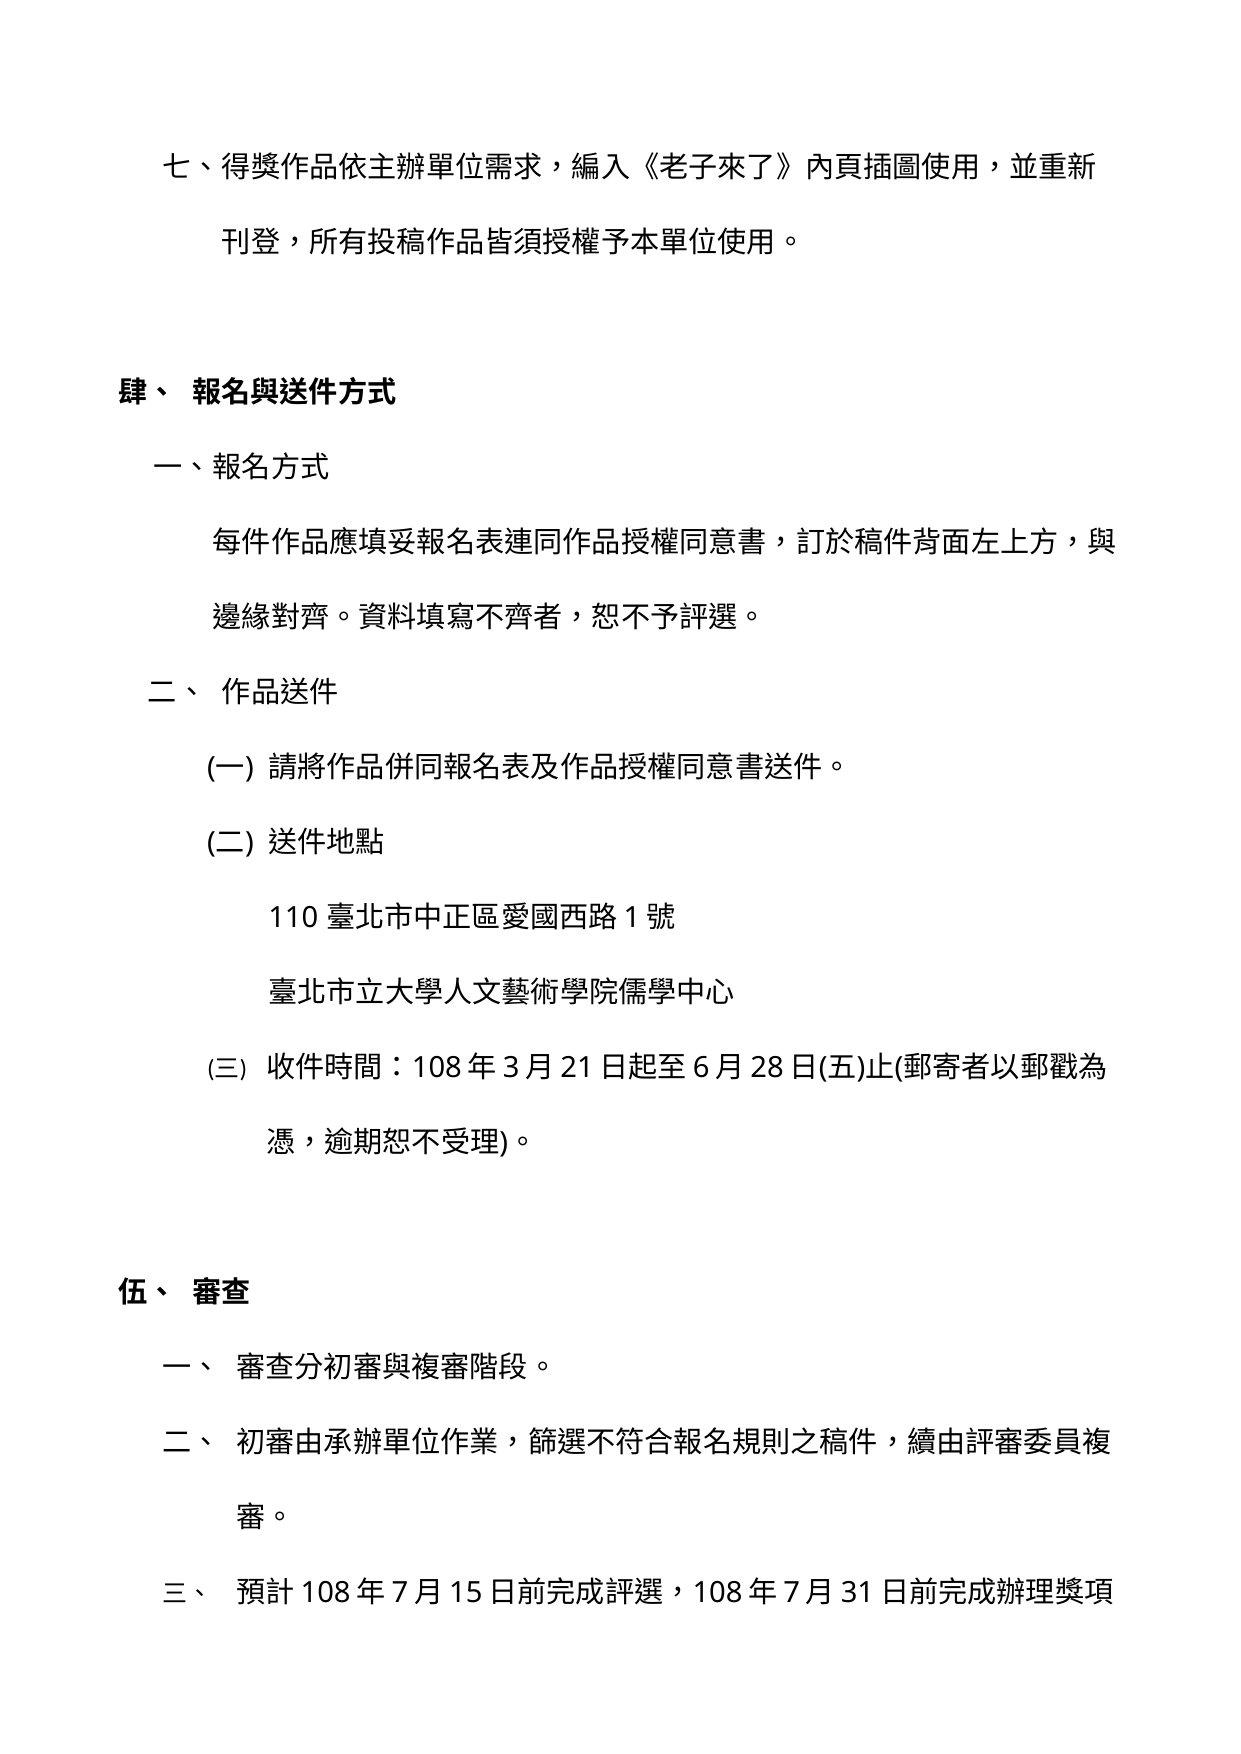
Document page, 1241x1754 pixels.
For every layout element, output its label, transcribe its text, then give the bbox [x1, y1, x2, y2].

list 審查分初審與複審階段。 [162, 1327, 1122, 1402]
list 請將作品併同報名表及作品授權同意書送件。 [207, 727, 1122, 802]
list 報名方式 [153, 427, 1122, 502]
list 收件時間：108年3月21日起至6月28日(五)止(郵寄者以郵戳為憑，逾期恕不受理)。 [207, 1027, 1122, 1177]
list 得獎作品依主辦單位需求，編入《老子來了》內頁插圖使用，並重新刊登，所有投稿作品皆須授權予本單位使用。 [162, 127, 1122, 277]
list 送件地點 [207, 802, 1122, 877]
list 110 臺北市中正區愛國西路1號 [251, 877, 1122, 952]
list 初審由承辦單位作業，篩選不符合報名規則之稿件，續由評審委員複審。 [162, 1402, 1122, 1552]
list 臺北市立大學人文藝術學院儒學中心 [251, 952, 1122, 1027]
list 每件作品應填妥報名表連同作品授權同意書，訂於稿件背面左上方，與邊緣對齊。資料填寫不齊者，恕不予評選。 [212, 502, 1122, 652]
list 報名與送件方式 [118, 352, 1122, 427]
list 預計108年7月15日前完成評選，108年7月31日前完成辦理獎項頒發。 [162, 1552, 1122, 1627]
list 作品送件 [148, 652, 1122, 727]
list 審查 [118, 1252, 1122, 1327]
